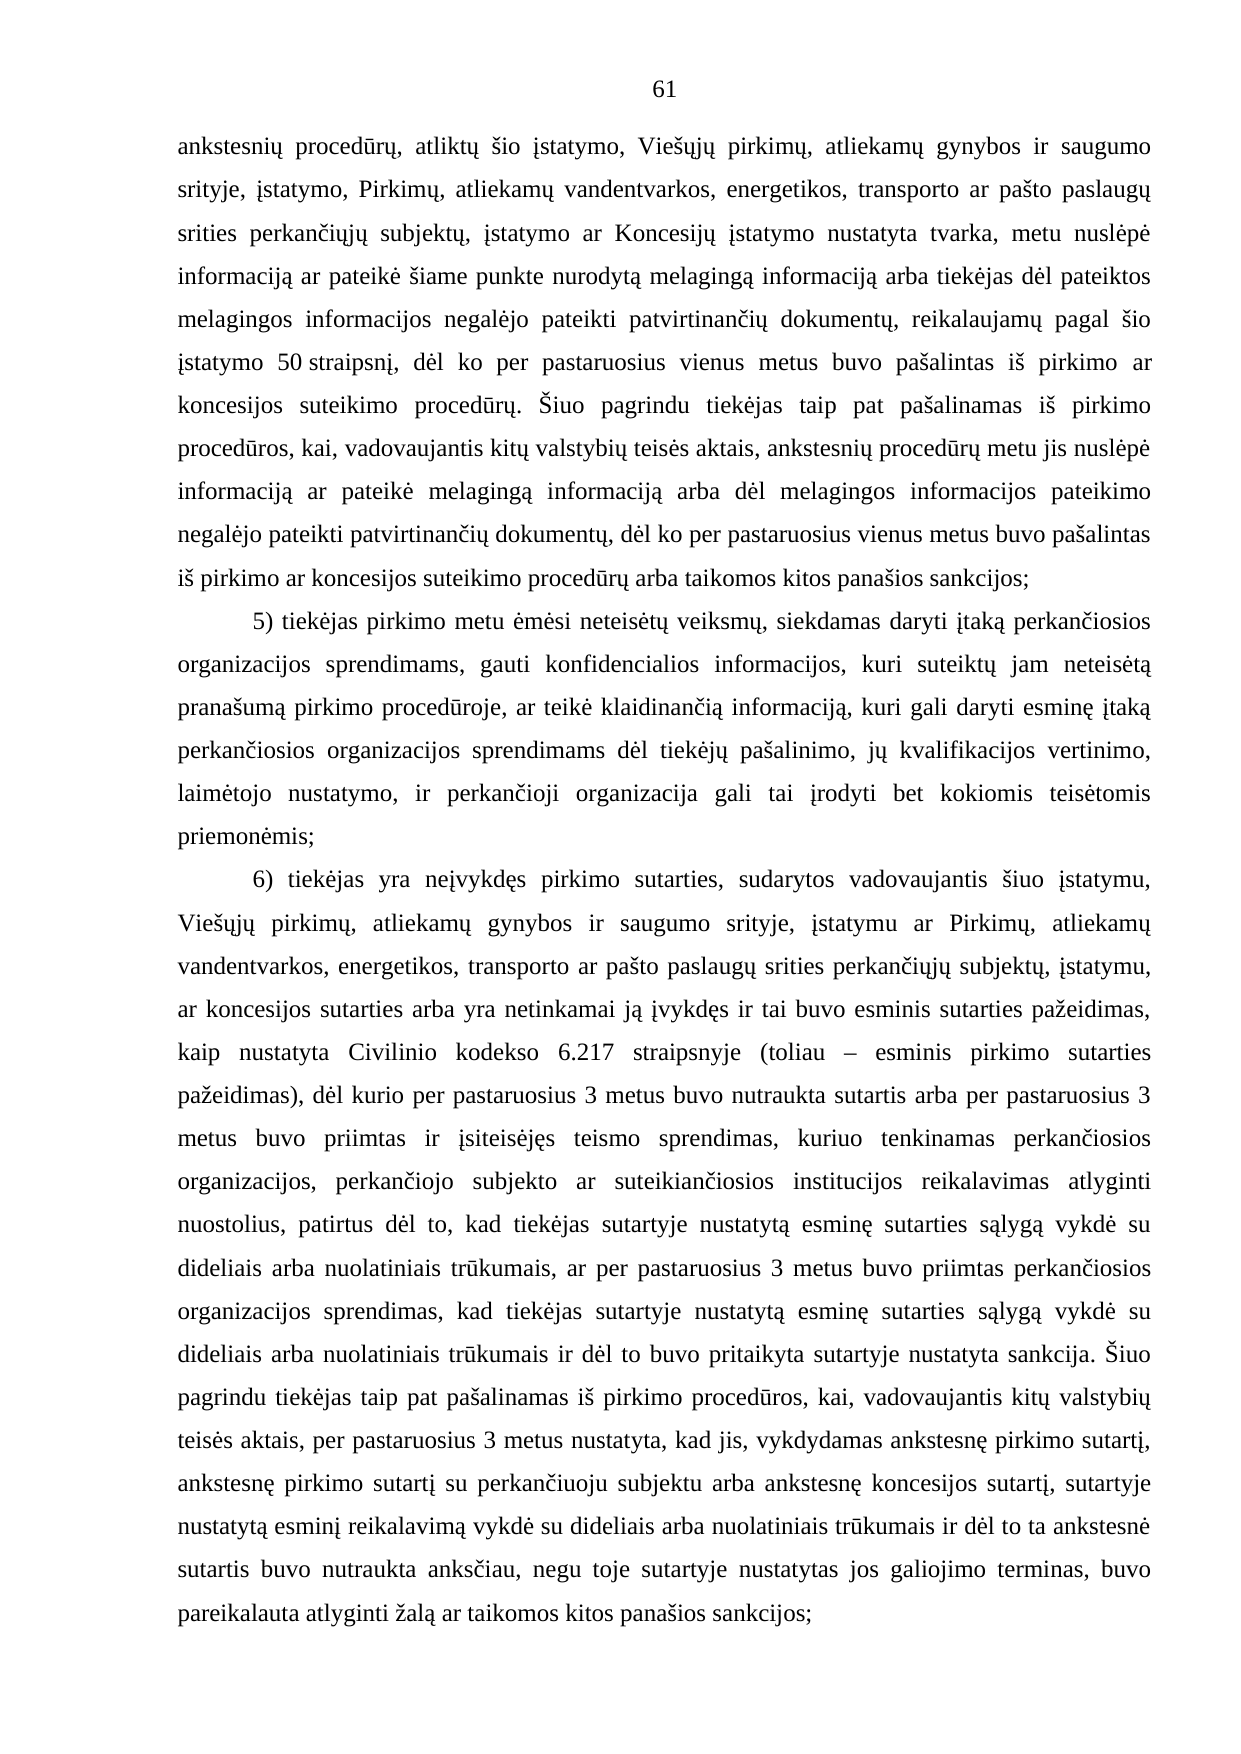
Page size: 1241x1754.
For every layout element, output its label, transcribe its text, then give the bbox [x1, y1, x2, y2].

text 5) tiekėjas pirkimo metu ėmėsi neteisėtų veiksmų, siekdamas daryti įtaką perkančiosios organizacijos sprendimams, gauti konfidencialios informacijos, kuri suteiktų jam neteisėtą pranašumą pirkimo procedūroje, ar teikė klaidinančią informaciją, kuri gali daryti esminę įtaką perkančiosios organizacijos sprendimams dėl tiekėjų pašalinimo, jų kvalifikacijos vertinimo, laimėtojo nustatymo, ir perkančioji organizacija gali tai įrodyti bet kokiomis teisėtomis priemonėmis; [177, 606, 1152, 850]
text 6) tiekėjas yra neįvykdęs pirkimo sutarties, sudarytos vadovaujantis šiuo įstatymu, Viešųjų pirkimų, atliekamų gynybos ir saugumo srityje, įstatymu ar Pirkimų, atliekamų vandentvarkos, energetikos, transporto ar pašto paslaugų srities perkančiųjų subjektų, įstatymu, ar koncesijos sutarties arba yra netinkamai ją įvykdęs ir tai buvo esminis sutarties pažeidimas, kaip nustatyta Civilinio kodekso 6.217 straipsnyje (toliau – esminis pirkimo sutarties pažeidimas), dėl kurio per pastaruosius 3 metus buvo nutraukta sutartis arba per pastaruosius 3 metus buvo priimtas ir įsiteisėjęs teismo sprendimas, kuriuo tenkinamas perkančiosios organizacijos, perkančiojo subjekto ar suteikiančiosios institucijos reikalavimas atlyginti nuostolius, patirtus dėl to, kad tiekėjas sutartyje nustatytą esminę sutarties sąlygą vykdė su dideliais arba nuolatiniais trūkumais, ar per pastaruosius 3 metus buvo priimtas perkančiosios organizacijos sprendimas, kad tiekėjas sutartyje nustatytą esminę sutarties sąlygą vykdė su dideliais arba nuolatiniais trūkumais ir dėl to buvo pritaikyta sutartyje nustatyta sankcija. Šiuo pagrindu tiekėjas taip pat pašalinamas iš pirkimo procedūros, kai, vadovaujantis kitų valstybių teisės aktais, per pastaruosius 3 metus nustatyta, kad jis, vykdydamas ankstesnę pirkimo sutartį, ankstesnę pirkimo sutartį su perkančiuoju subjektu arba ankstesnę koncesijos sutartį, sutartyje nustatytą esminį reikalavimą vykdė su dideliais arba nuolatiniais trūkumais ir dėl to ta ankstesnė sutartis buvo nutraukta anksčiau, negu toje sutartyje nustatytas jos galiojimo terminas, buvo pareikalauta atlyginti žalą ar taikomos kitos panašios sankcijos; [177, 864, 1152, 1626]
text ankstesnių procedūrų, atliktų šio įstatymo, Viešųjų pirkimų, atliekamų gynybos ir saugumo srityje, įstatymo, Pirkimų, atliekamų vandentvarkos, energetikos, transporto ar pašto paslaugų srities perkančiųjų subjektų, įstatymo ar Koncesijų įstatymo nustatyta tvarka, metu nuslėpė informaciją ar pateikė šiame punkte nurodytą melagingą informaciją arba tiekėjas dėl pateiktos melagingos informacijos negalėjo pateikti patvirtinančių dokumentų, reikalaujamų pagal šio įstatymo 50 straipsnį, dėl ko per pastaruosius vienus metus buvo pašalintas iš pirkimo ar koncesijos suteikimo procedūrų. Šiuo pagrindu tiekėjas taip pat pašalinamas iš pirkimo procedūros, kai, vadovaujantis kitų valstybių teisės aktais, ankstesnių procedūrų metu jis nuslėpė informaciją ar pateikė melagingą informaciją arba dėl melagingos informacijos pateikimo negalėjo pateikti patvirtinančių dokumentų, dėl ko per pastaruosius vienus metus buvo pašalintas iš pirkimo ar koncesijos suteikimo procedūrų arba taikomos kitos panašios sankcijos; [177, 131, 1152, 591]
